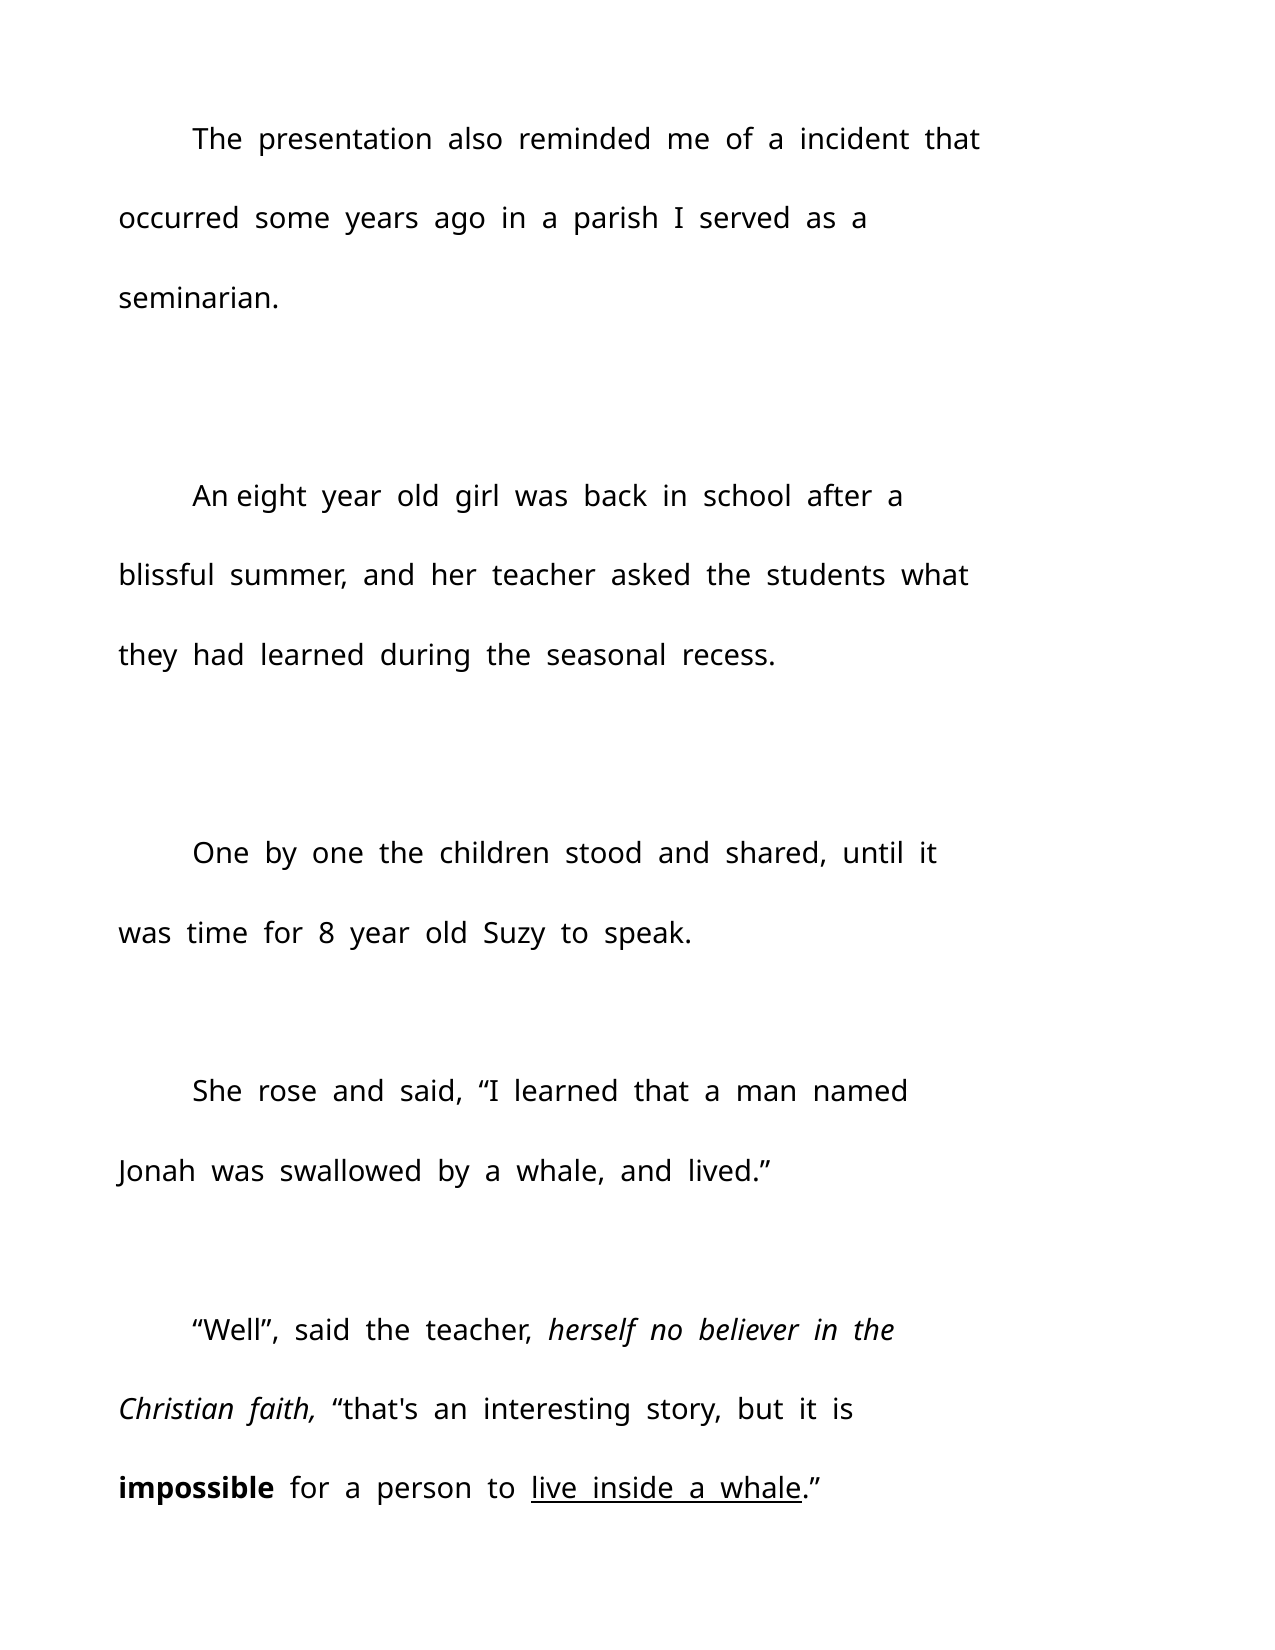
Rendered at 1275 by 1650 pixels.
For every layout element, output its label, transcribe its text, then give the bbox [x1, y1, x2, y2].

text An eight year old girl was back in school after a [118, 475, 1157, 515]
text “Well”, said the teacher, herself no believer in the [118, 1309, 1157, 1348]
text She rose and said, “I learned that a man named [118, 1071, 1157, 1110]
text occurred some years ago in a parish I served as a [118, 197, 1157, 237]
text blissful summer, and her teacher asked the students what [118, 555, 1157, 594]
text Christian faith, “that's an interesting story, but it is [118, 1388, 1157, 1428]
text Jonah was swallowed by a whale, and lived.” [118, 1150, 1157, 1190]
text seminarian. [118, 277, 1157, 317]
text they had learned during the seasonal recess. [118, 634, 1157, 674]
text was time for 8 year old Suzy to speak. [118, 912, 1157, 952]
text impossible for a person to live inside a whale.” [118, 1467, 1157, 1507]
text The presentation also reminded me of a incident that [118, 118, 1157, 158]
text One by one the children stood and shared, until it [118, 832, 1157, 872]
